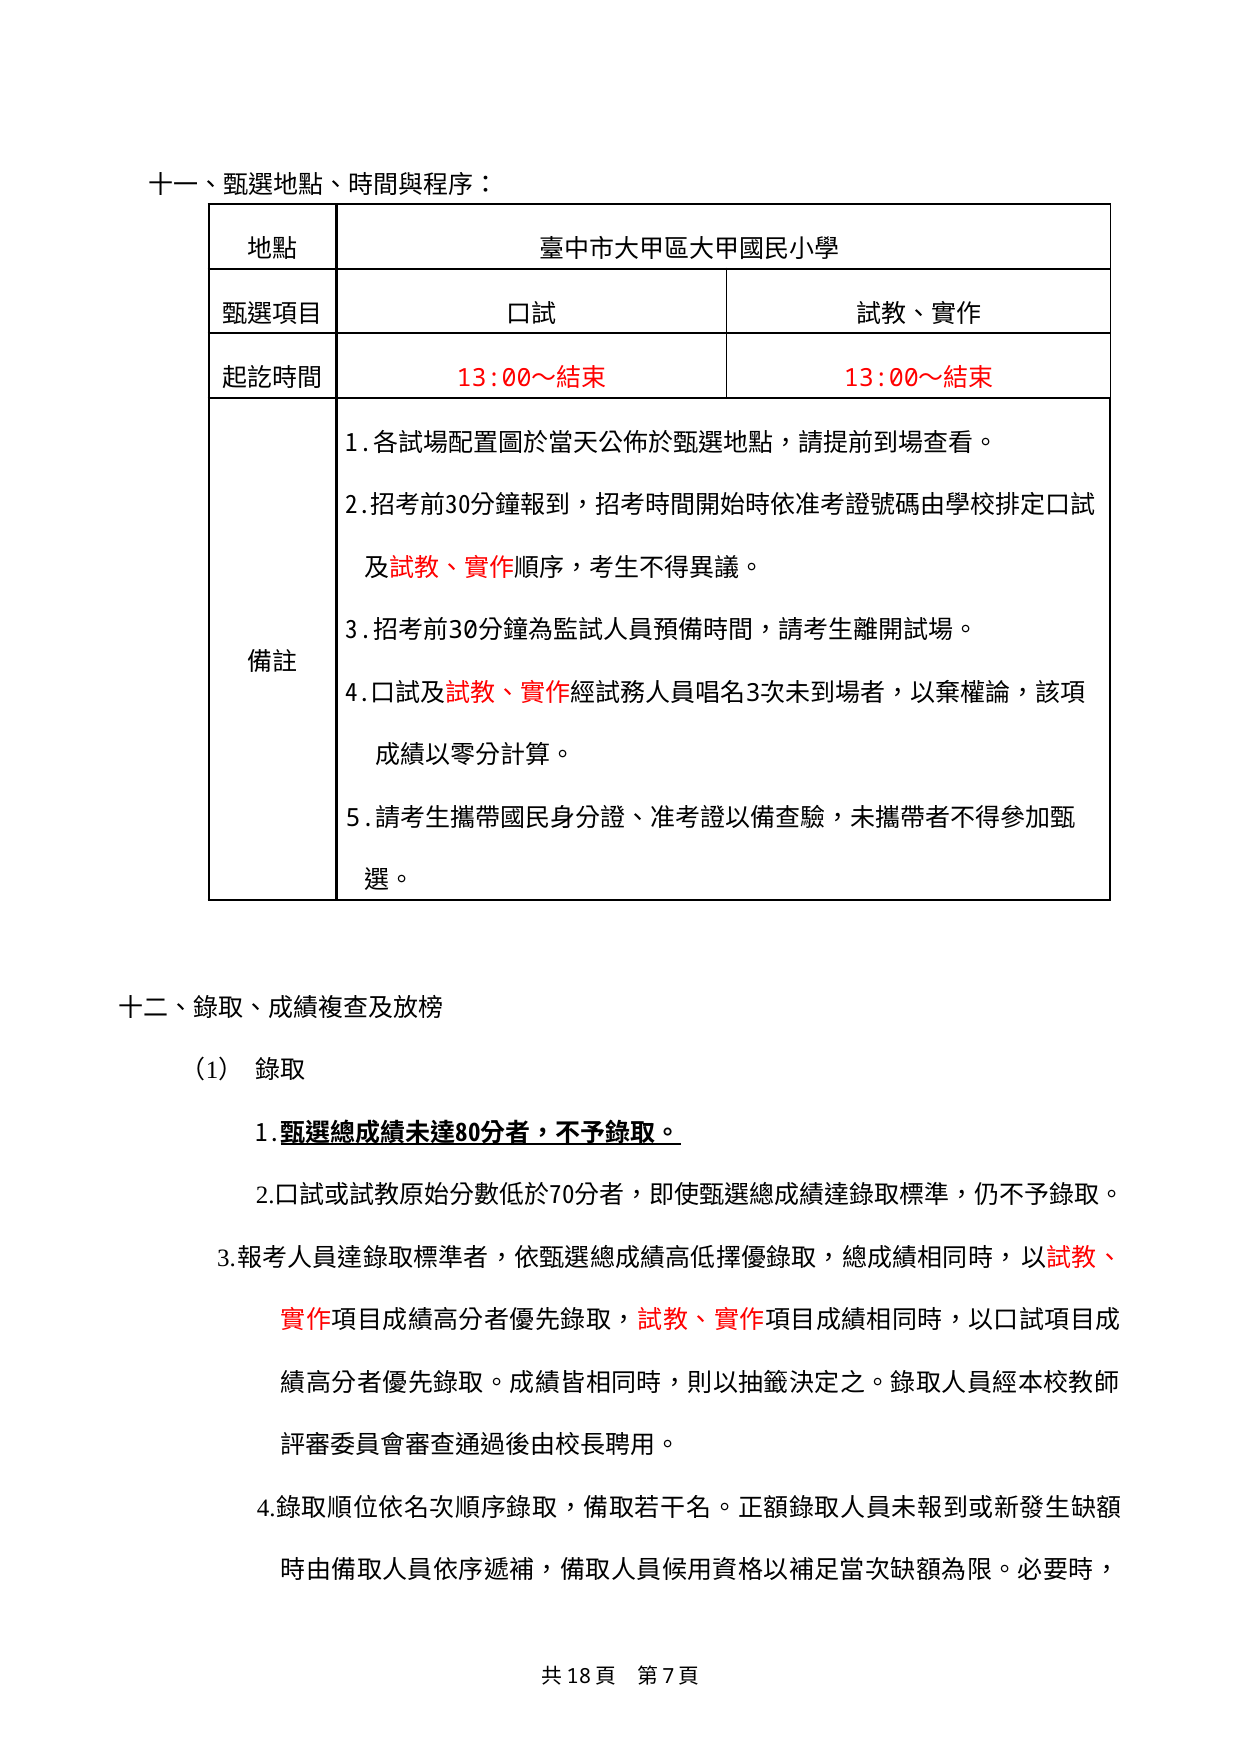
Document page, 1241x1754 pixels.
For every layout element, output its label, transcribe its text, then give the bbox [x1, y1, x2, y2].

list 錄取 [181, 1026, 1122, 1088]
table_cell 甄選項目 [210, 270, 335, 332]
text 3.報考人員達錄取標準者，依甄選總成績高低擇優錄取，總成績相同時，以試教、實作項目成績高分者優先錄取，試教、實作項目成績相同時，以口試項目成績高分者優先錄取。成績皆相同時，則以抽籤決定之。錄取人員經本校教師評審委員會審查通過後由校長聘用。 [172, 1213, 1122, 1463]
table_header 臺中市大甲區大甲國民小學 [338, 205, 1110, 268]
table_cell 試教、實作 [727, 270, 1110, 332]
table_cell 13:00～結束 [727, 334, 1110, 397]
text 2.口試或試教原始分數低於70分者，即使甄選總成績達錄取標準，仍不予錄取。 [256, 1151, 1122, 1213]
table_header 地點 [210, 205, 335, 268]
table_cell 起訖時間 [210, 334, 335, 397]
table_cell 口試 [338, 270, 726, 332]
text 4.錄取順位依名次順序錄取，備取若干名。正額錄取人員未報到或新發生缺額時由備取人員依序遞補，備取人員候用資格以補足當次缺額為限。必要時， [257, 1463, 1122, 1588]
table_cell 1.各試場配置圖於當天公佈於甄選地點，請提前到場查看。 2.招考前30分鐘報到，招考時間開始時依准考證號碼由學校排定口試及試教、實作順序，考生不得異議。 3.招考前30分鐘為監試人員預備時間，請考生離開試場。 4.口試及試教、實作經試務人員唱名3次未到場者，以棄權論，該項成績以零分計算。 5.請考生攜帶國民身分證、准考證以備查驗，未攜帶者不得參加甄選。 [338, 399, 1109, 899]
table_cell 備註 [210, 399, 335, 899]
text 1.甄選總成績未達80分者，不予錄取。 [256, 1088, 1122, 1151]
text 十一、甄選地點、時間與程序： [148, 141, 1122, 203]
table_cell 13:00～結束 [338, 334, 726, 397]
text 十二、錄取、成績複查及放榜 [118, 963, 1122, 1026]
